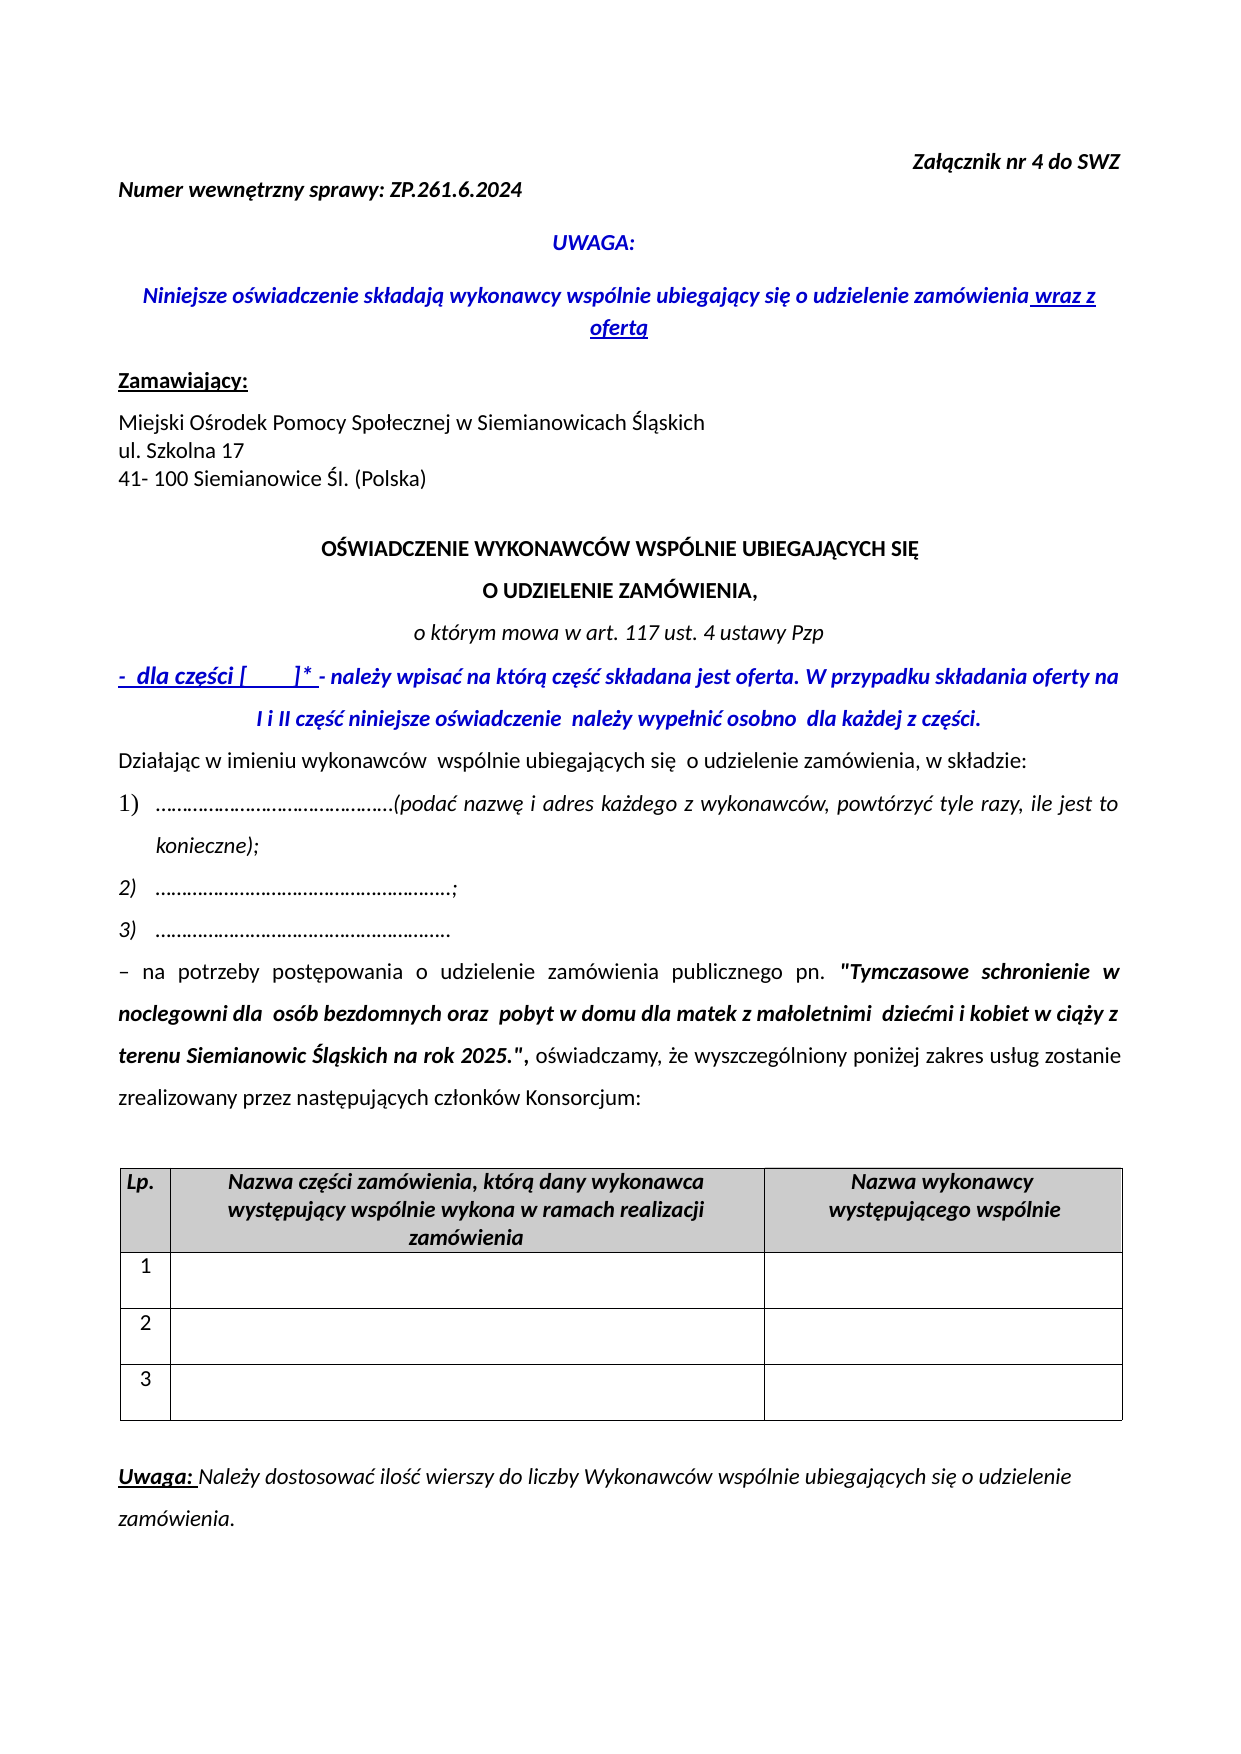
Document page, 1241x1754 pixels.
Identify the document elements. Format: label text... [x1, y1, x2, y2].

table_header Nazwa części zamówienia, którą dany wykonawca występujący wspólnie wykona w ramach realizacji zamówienia [171, 1169, 764, 1252]
table_cell [765, 1365, 1122, 1420]
text – na potrzeby postępowania o udzielenie zamówienia publicznego pn. "Tymczasowe schronienie w noclegowni dla osób bezdomnych oraz pobyt w domu dla matek z małoletnimi dziećmi i kobiet w ciąży z terenu Siemianowic Śląskich na rok 2025.", oświadczamy, że wyszczególniony poniżej zakres usług zostanie zrealizowany przez następujących członków Konsorcjum: [118, 957, 1122, 1111]
text O UDZIELENIE ZAMÓWIENIA, [118, 576, 1122, 604]
text Zamawiający: [118, 366, 1122, 394]
table_cell 3 [121, 1365, 170, 1420]
text Działając w imieniu wykonawców wspólnie ubiegających się o udzielenie zamówienia, w składzie: [118, 747, 1122, 774]
table_cell [171, 1365, 764, 1420]
table_cell [171, 1309, 764, 1364]
text ul. Szkolna 17 [118, 436, 1122, 464]
table_cell 1 [121, 1253, 170, 1308]
text Uwaga: Należy dostosować ilość wierszy do liczby Wykonawców wspólnie ubiegających się o udzielenie zamówienia. [118, 1462, 1122, 1532]
table_cell 2 [121, 1309, 170, 1364]
list Numer wewnętrzny sprawy: ZP.261.6.2024 [118, 175, 1122, 203]
text 41- 100 Siemianowice ŚI. (Polska) [118, 464, 1122, 492]
list ………………………………………………..; [118, 873, 1122, 902]
text o którym mowa w art. 117 ust. 4 ustawy Pzp [118, 618, 1122, 646]
list ………………………………………(podać nazwę i adres każdego z wykonawców, powtórzyć tyle razy, ile jest to konieczne); [118, 788, 1122, 859]
table_cell [171, 1253, 764, 1308]
table_cell [765, 1309, 1122, 1364]
text Załącznik nr 4 do SWZ [118, 147, 1122, 175]
list ……………………………………………….. [118, 916, 1122, 943]
text - dla części [ ]* - należy wpisać na którą część składana jest oferta. W przypadku składania oferty na I i II część niniejsze oświadczenie należy wypełnić osobno dla każdej z części. [118, 660, 1122, 733]
list UWAGA: [118, 228, 1122, 256]
table_cell [765, 1253, 1122, 1308]
text Miejski Ośrodek Pomocy Społecznej w Siemianowicach Śląskich [118, 408, 1122, 436]
list Niniejsze oświadczenie składają wykonawcy wspólnie ubiegający się o udzielenie zamówienia wraz z ofertą [118, 281, 1122, 341]
table_header Lp. [121, 1169, 170, 1252]
text OŚWIADCZENIE WYKONAWCÓW WSPÓLNIE UBIEGAJĄCYCH SIĘ [118, 534, 1122, 562]
